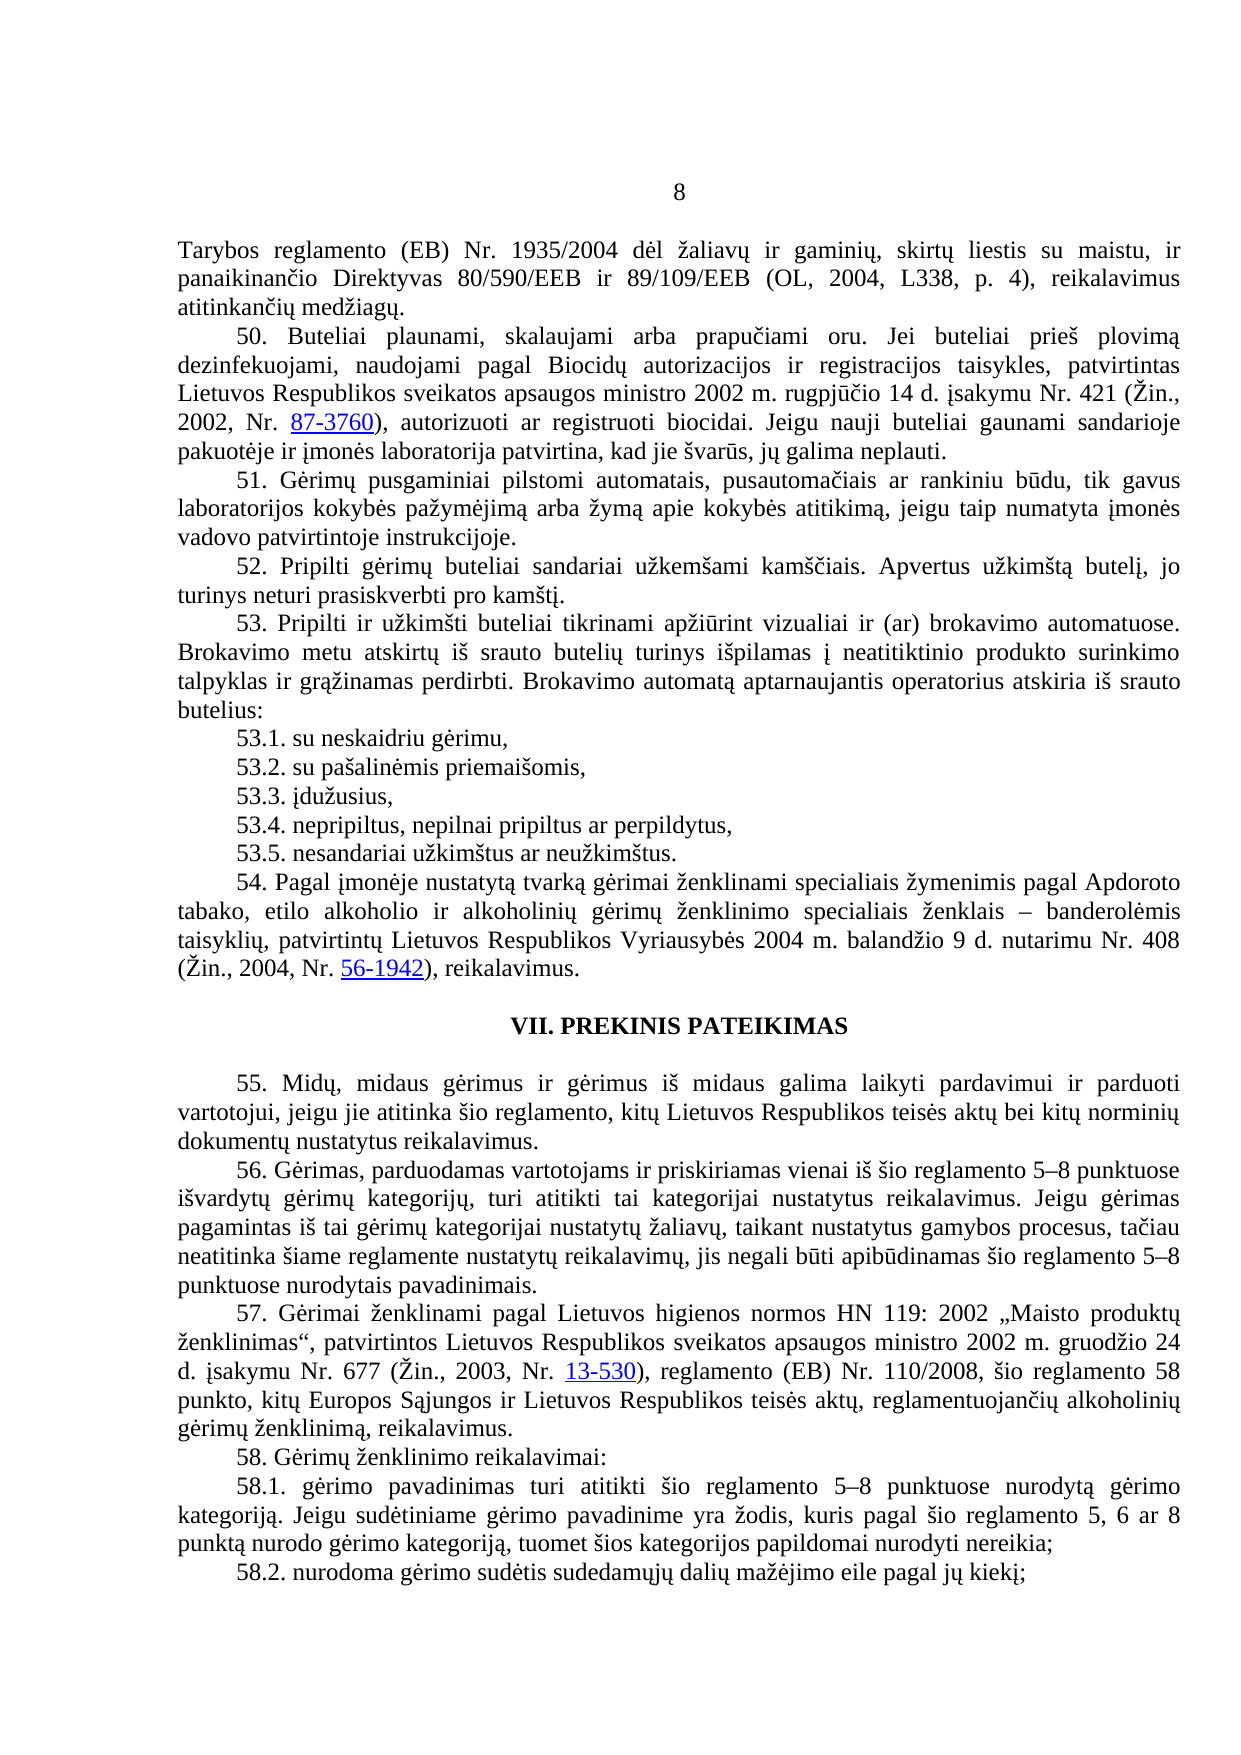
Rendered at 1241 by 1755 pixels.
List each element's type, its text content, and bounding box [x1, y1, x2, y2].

text 50. Buteliai plaunami, skalaujami arba prapučiami oru. Jei buteliai prieš plovimą dezinfekuojami, naudojami pagal Biocidų autorizacijos ir registracijos taisykles, patvirtintas Lietuvos Respublikos sveikatos apsaugos ministro 2002 m. rugpjūčio 14 d. įsakymu Nr. 421 (Žin., 2002, Nr. 87-3760), autorizuoti ar registruoti biocidai. Jeigu nauji buteliai gaunami sandarioje pakuotėje ir įmonės laboratorija patvirtina, kad jie švarūs, jų galima neplauti. [177, 321, 1181, 465]
text 58.2. nurodoma gėrimo sudėtis sudedamųjų dalių mažėjimo eile pagal jų kiekį; [177, 1557, 1181, 1586]
text 53.1. su neskaidriu gėrimu, [177, 723, 1181, 752]
text 52. Pripilti gėrimų buteliai sandariai užkemšami kamščiais. Apvertus užkimštą butelį, jo turinys neturi prasiskverbti pro kamštį. [177, 551, 1181, 608]
text 53. Pripilti ir užkimšti buteliai tikrinami apžiūrint vizualiai ir (ar) brokavimo automatuose. Brokavimo metu atskirtų iš srauto butelių turinys išpilamas į neatitiktinio produkto surinkimo talpyklas ir grąžinamas perdirbti. Brokavimo automatą aptarnaujantis operatorius atskiria iš srauto butelius: [177, 608, 1181, 723]
text Tarybos reglamento (EB) Nr. 1935/2004 dėl žaliavų ir gaminių, skirtų liestis su maistu, ir panaikinančio Direktyvas 80/590/EEB ir 89/109/EEB (OL, 2004, L338, p. 4), reikalavimus atitinkančių medžiagų. [177, 235, 1181, 321]
text 53.4. nepripiltus, nepilnai pripiltus ar perpildytus, [177, 810, 1181, 838]
text 51. Gėrimų pusgaminiai pilstomi automatais, pusautomačiais ar rankiniu būdu, tik gavus laboratorijos kokybės pažymėjimą arba žymą apie kokybės atitikimą, jeigu taip numatyta įmonės vadovo patvirtintoje instrukcijoje. [177, 465, 1181, 551]
text 58.1. gėrimo pavadinimas turi atitikti šio reglamento 5–8 punktuose nurodytą gėrimo kategoriją. Jeigu sudėtiniame gėrimo pavadinime yra žodis, kuris pagal šio reglamento 5, 6 ar 8 punktą nurodo gėrimo kategoriją, tuomet šios kategorijos papildomai nurodyti nereikia; [177, 1471, 1181, 1557]
text 53.5. nesandariai užkimštus ar neužkimštus. [177, 838, 1181, 867]
text 56. Gėrimas, parduodamas vartotojams ir priskiriamas vienai iš šio reglamento 5–8 punktuose išvardytų gėrimų kategorijų, turi atitikti tai kategorijai nustatytus reikalavimus. Jeigu gėrimas pagamintas iš tai gėrimų kategorijai nustatytų žaliavų, taikant nustatytus gamybos procesus, tačiau neatitinka šiame reglamente nustatytų reikalavimų, jis negali būti apibūdinamas šio reglamento 5–8 punktuose nurodytais pavadinimais. [177, 1155, 1181, 1298]
text 54. Pagal įmonėje nustatytą tvarką gėrimai ženklinami specialiais žymenimis pagal Apdoroto tabako, etilo alkoholio ir alkoholinių gėrimų ženklinimo specialiais ženklais – banderolėmis taisyklių, patvirtintų Lietuvos Respublikos Vyriausybės 2004 m. balandžio 9 d. nutarimu Nr. 408 (Žin., 2004, Nr. 56-1942), reikalavimus. [177, 867, 1181, 982]
text 55. Midų, midaus gėrimus ir gėrimus iš midaus galima laikyti pardavimui ir parduoti vartotojui, jeigu jie atitinka šio reglamento, kitų Lietuvos Respublikos teisės aktų bei kitų norminių dokumentų nustatytus reikalavimus. [177, 1068, 1181, 1155]
text 53.2. su pašalinėmis priemaišomis, [177, 752, 1181, 781]
text VII. PREKINIS PATEIKIMAS [177, 1011, 1181, 1040]
text 53.3. įdužusius, [177, 781, 1181, 810]
text 57. Gėrimai ženklinami pagal Lietuvos higienos normos HN 119: 2002 „Maisto produktų ženklinimas“, patvirtintos Lietuvos Respublikos sveikatos apsaugos ministro 2002 m. gruodžio 24 d. įsakymu Nr. 677 (Žin., 2003, Nr. 13-530), reglamento (EB) Nr. 110/2008, šio reglamento 58 punkto, kitų Europos Sąjungos ir Lietuvos Respublikos teisės aktų, reglamentuojančių alkoholinių gėrimų ženklinimą, reikalavimus. [177, 1298, 1181, 1442]
text 58. Gėrimų ženklinimo reikalavimai: [177, 1442, 1181, 1471]
